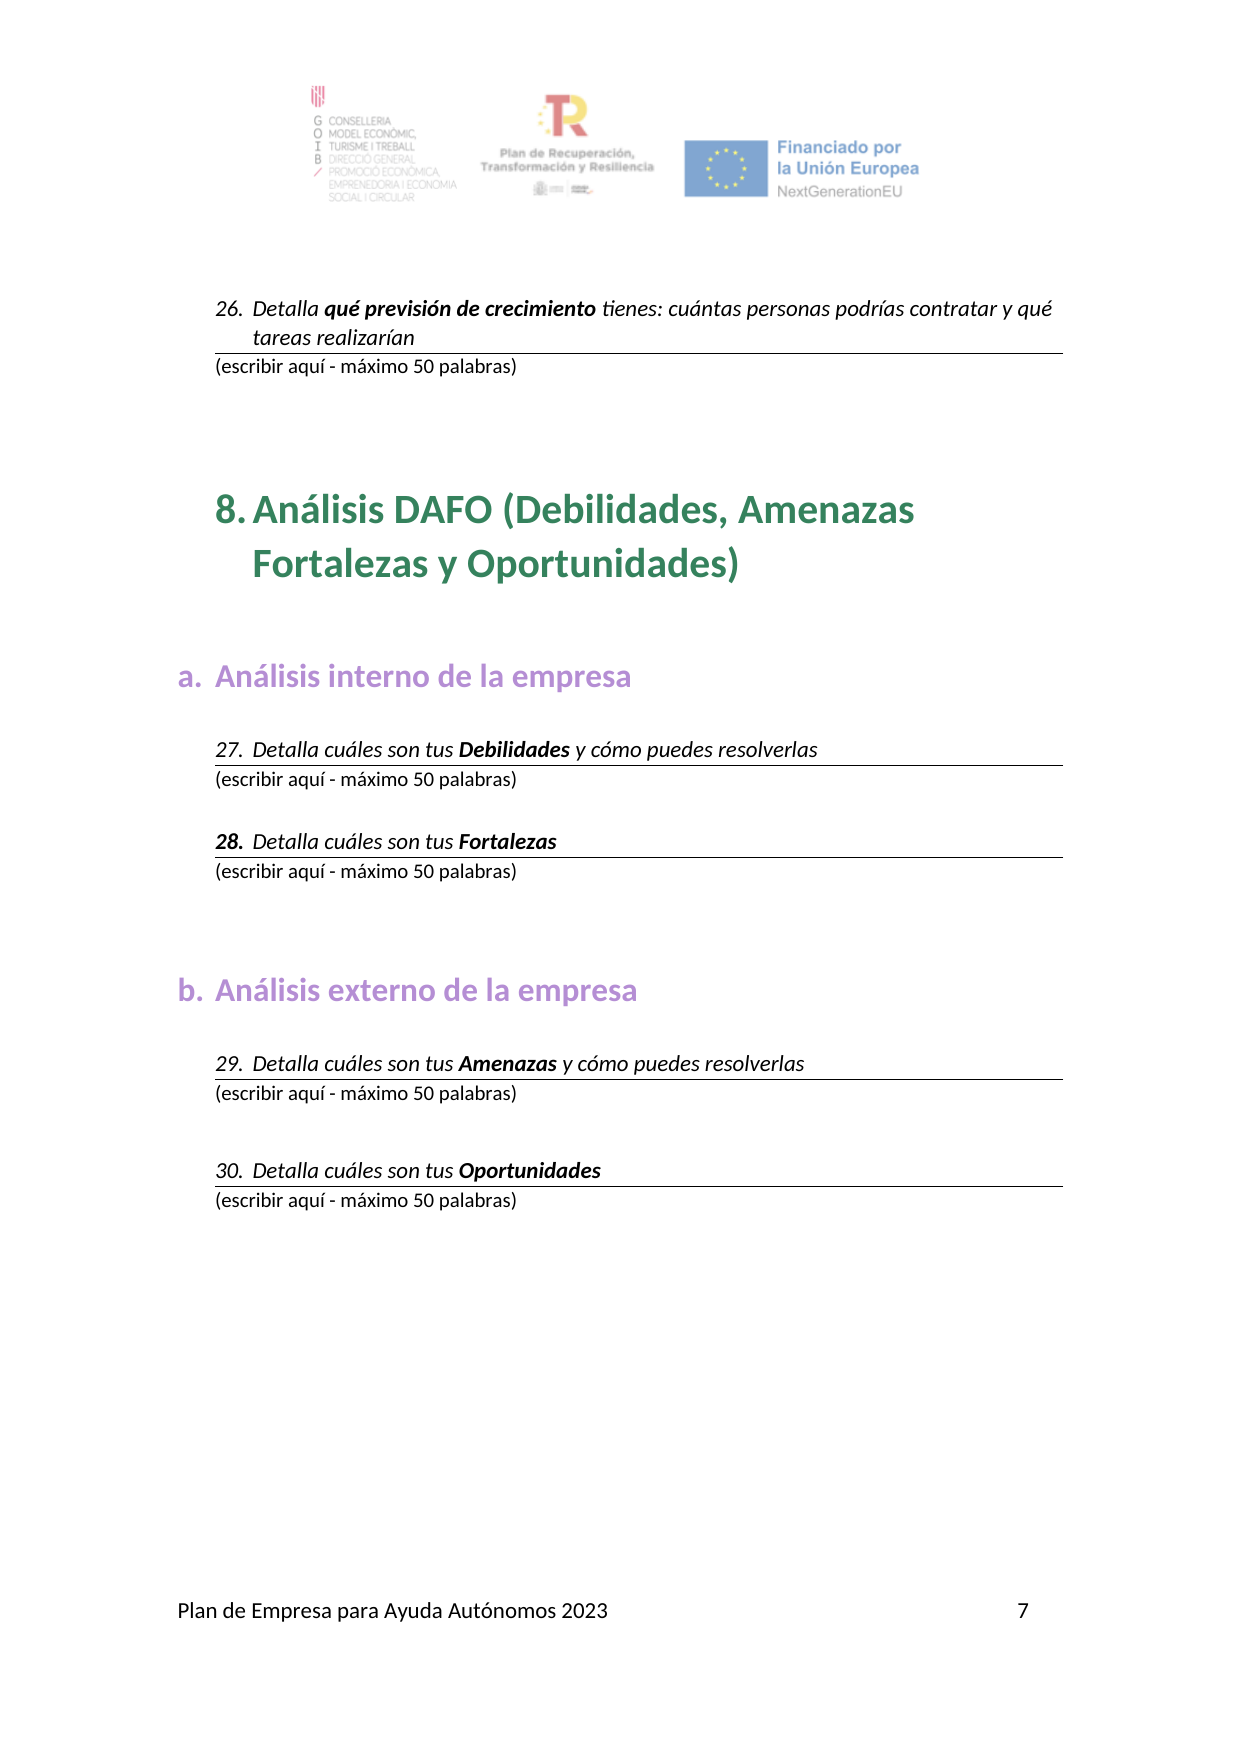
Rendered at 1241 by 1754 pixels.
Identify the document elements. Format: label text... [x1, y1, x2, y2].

text (escribir aquí - máximo 50 palabras) [215, 858, 1063, 883]
list Detalla qué previsión de crecimiento tienes: cuántas personas podrías contratar y qué tareas realizarían [215, 294, 1063, 353]
text (escribir aquí - máximo 50 palabras) [215, 1187, 1063, 1213]
list Detalla cuáles son tus Debilidades y cómo puedes resolverlas [215, 735, 1063, 765]
text (escribir aquí - máximo 50 palabras) [215, 1080, 1063, 1105]
list Detalla cuáles son tus Amenazas y cómo puedes resolverlas [215, 1049, 1063, 1079]
picture [296, 73, 938, 216]
list Detalla cuáles son tus Fortalezas [215, 827, 1063, 857]
text (escribir aquí - máximo 50 palabras) [215, 354, 1063, 379]
list Detalla cuáles son tus Oportunidades [215, 1156, 1063, 1186]
text (escribir aquí - máximo 50 palabras) [177, 766, 1063, 791]
subtitle Análisis interno de la empresa [177, 655, 1063, 696]
subtitle Análisis DAFO (Debilidades, Amenazas Fortalezas y Oportunidades) [215, 483, 1063, 588]
subtitle Análisis externo de la empresa [177, 969, 1063, 1010]
